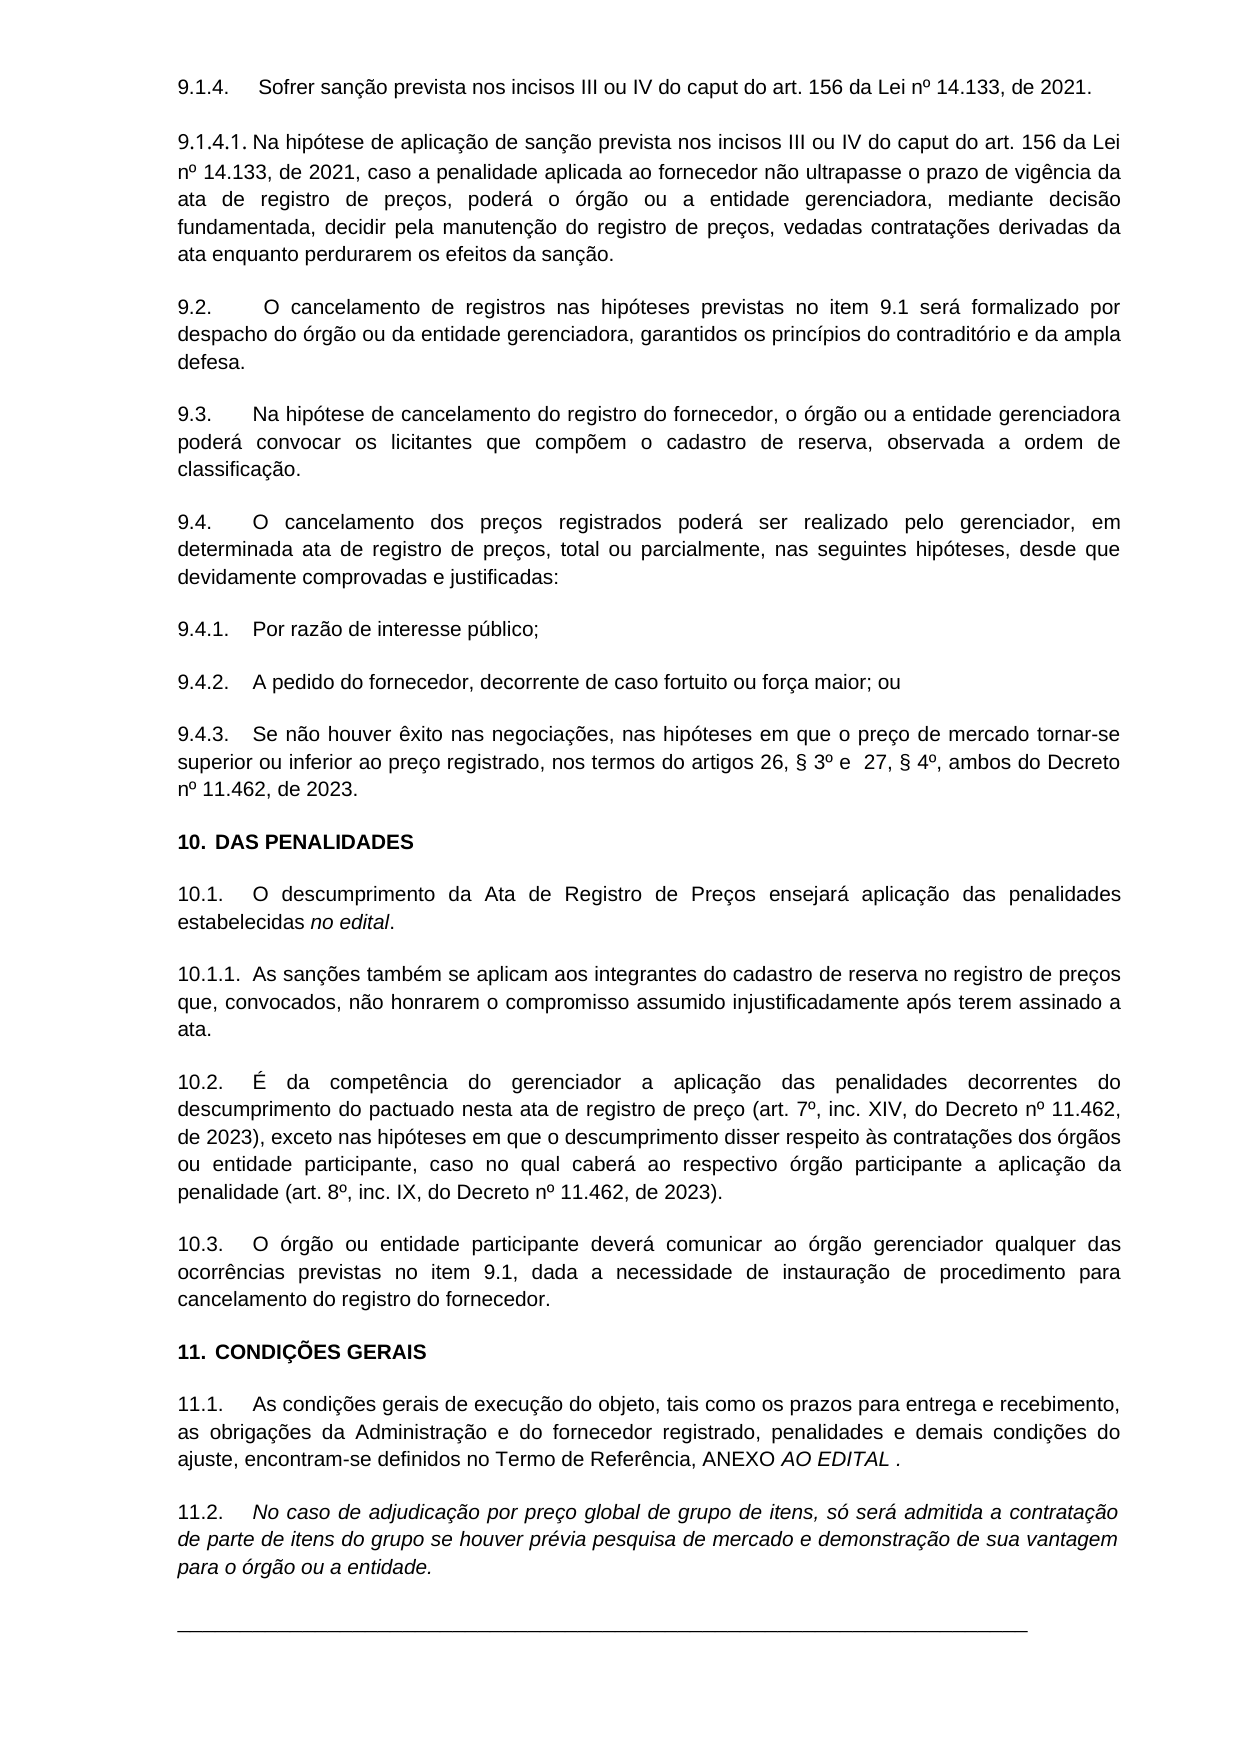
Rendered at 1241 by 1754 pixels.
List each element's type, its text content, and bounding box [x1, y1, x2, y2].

list No caso de adjudicação por preço global de grupo de itens, só será admitida a contratação de parte de itens do grupo se houver prévia pesquisa de mercado e demonstração de sua vantagem para o órgão ou a entidade. [177, 1499, 1122, 1578]
list O órgão ou entidade participante deverá comunicar ao órgão gerenciador qualquer das ocorrências previstas no item 9.1, dada a necessidade de instauração de procedimento para cancelamento do registro do fornecedor. [177, 1232, 1122, 1311]
list DAS PENALIDADES [177, 829, 1122, 853]
list Sofrer sanção prevista nos incisos III ou IV do caput do art. 156 da Lei nº 14.133, de 2021. [177, 75, 1122, 99]
list CONDIÇÕES GERAIS [177, 1339, 1122, 1363]
list O descumprimento da Ata de Registro de Preços ensejará aplicação das penalidades estabelecidas no edital. [177, 882, 1122, 933]
list Na hipótese de aplicação de sanção prevista nos incisos III ou IV do caput do art. 156 da Lei nº 14.133, de 2021, caso a penalidade aplicada ao fornecedor não ultrapasse o prazo de vigência da ata de registro de preços, poderá o órgão ou a entidade gerenciadora, mediante decisão fundamentada, decidir pela manutenção do registro de preços, vedadas contratações derivadas da ata enquanto perdurarem os efeitos da sanção. [177, 127, 1122, 266]
list As sanções também se aplicam aos integrantes do cadastro de reserva no registro de preços que, convocados, não honrarem o compromisso assumido injustificadamente após terem assinado a ata. [177, 962, 1122, 1041]
list O cancelamento de registros nas hipóteses previstas no item 9.1 será formalizado por despacho do órgão ou da entidade gerenciadora, garantidos os princípios do contraditório e da ampla defesa. [177, 294, 1122, 373]
list O cancelamento dos preços registrados poderá ser realizado pelo gerenciador, em determinada ata de registro de preços, total ou parcialmente, nas seguintes hipóteses, desde que devidamente comprovadas e justificadas: [177, 509, 1122, 588]
list Na hipótese de cancelamento do registro do fornecedor, o órgão ou a entidade gerenciadora poderá convocar os licitantes que compõem o cadastro de reserva, observada a ordem de classificação. [177, 402, 1122, 481]
list Por razão de interesse público; [177, 617, 1122, 641]
list As condições gerais de execução do objeto, tais como os prazos para entrega e recebimento, as obrigações da Administração e do fornecedor registrado, penalidades e demais condições do ajuste, encontram-se definidos no Termo de Referência, ANEXO AO EDITAL . [177, 1392, 1122, 1471]
list Se não houver êxito nas negociações, nas hipóteses em que o preço de mercado tornar-se superior ou inferior ao preço registrado, nos termos do artigos 26, § 3º e 27, § 4º, ambos do Decreto nº 11.462, de 2023. [177, 722, 1122, 801]
list A pedido do fornecedor, decorrente de caso fortuito ou força maior; ou [177, 669, 1122, 693]
list É da competência do gerenciador a aplicação das penalidades decorrentes do descumprimento do pactuado nesta ata de registro de preço (art. 7º, inc. XIV, do Decreto nº 11.462, de 2023), exceto nas hipóteses em que o descumprimento disser respeito às contratações dos órgãos ou entidade participante, caso no qual caberá ao respectivo órgão participante a aplicação da penalidade (art. 8º, inc. IX, do Decreto nº 11.462, de 2023). [177, 1069, 1122, 1203]
